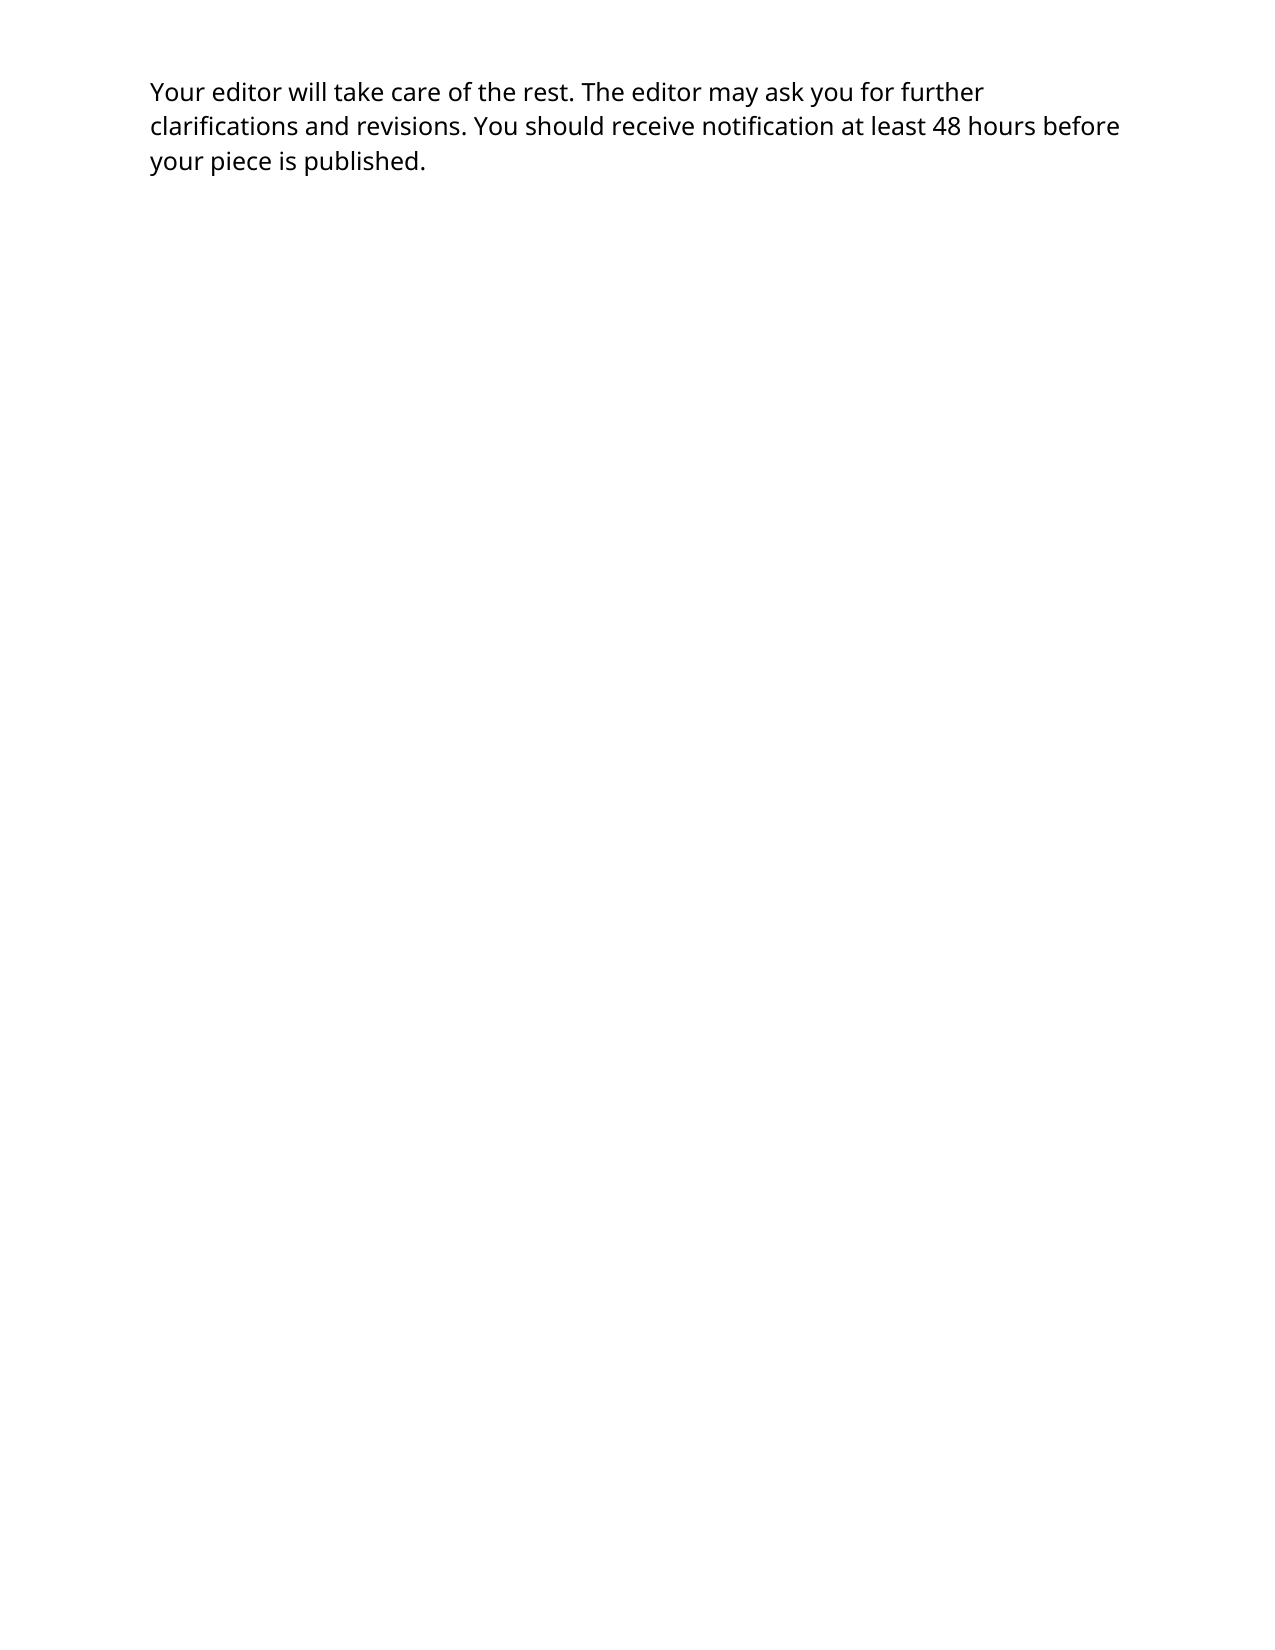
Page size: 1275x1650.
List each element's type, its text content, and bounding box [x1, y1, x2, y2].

text Your editor will take care of the rest. The editor may ask you for further clarifications and revisions. You should receive notification at least 48 hours before your piece is published. [150, 75, 1125, 177]
